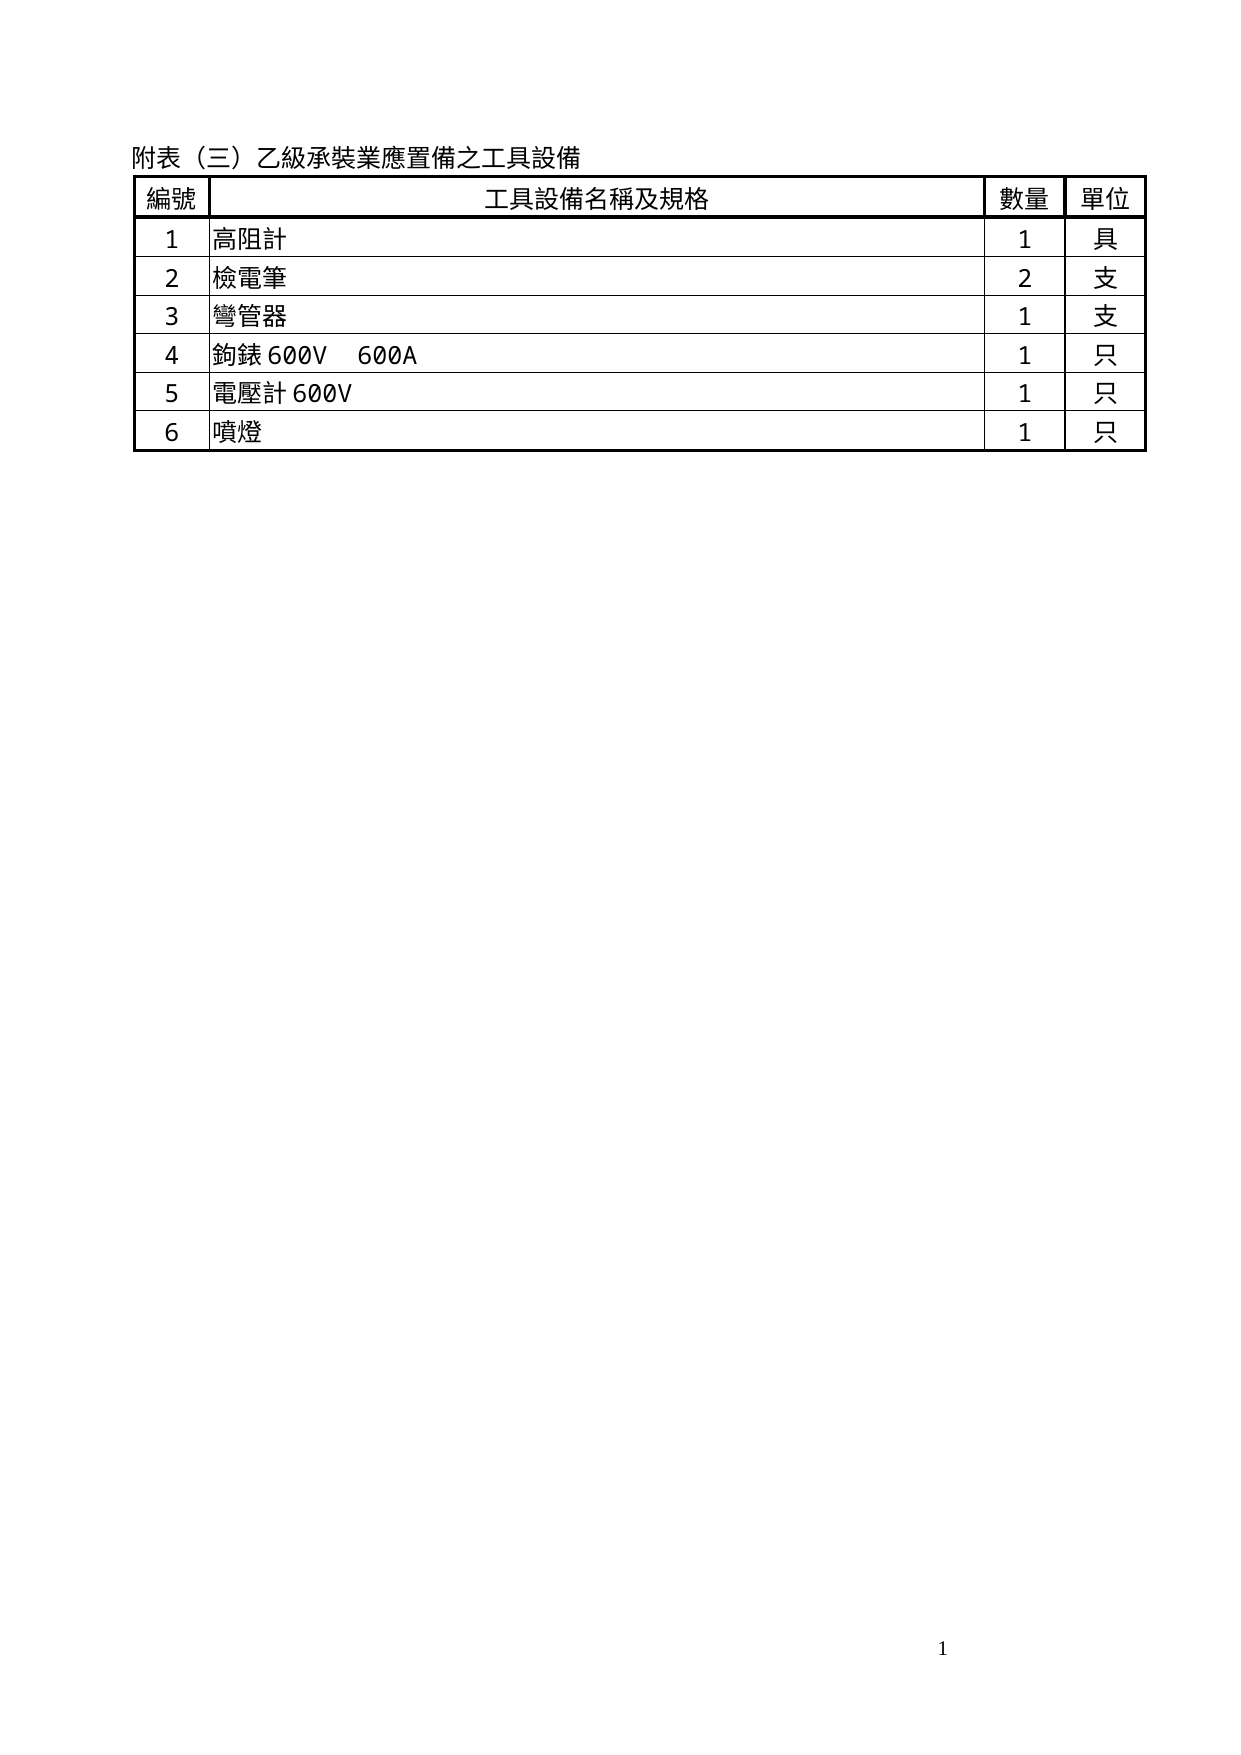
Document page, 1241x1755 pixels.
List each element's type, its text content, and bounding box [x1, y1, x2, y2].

table_cell 噴燈 [210, 411, 984, 449]
table_cell 彎管器 [210, 296, 984, 333]
table_cell 只 [1066, 411, 1144, 449]
table_cell 1 [985, 373, 1064, 410]
table_header 編號 [136, 178, 208, 215]
table_cell 1 [985, 334, 1064, 372]
table_cell 具 [1066, 219, 1144, 256]
table_cell 1 [136, 219, 209, 256]
table_cell 只 [1066, 373, 1144, 410]
table_cell 支 [1066, 257, 1144, 294]
table_cell 1 [985, 296, 1064, 333]
table_cell 2 [985, 257, 1064, 294]
table_header 工具設備名稱及規格 [211, 178, 983, 215]
table_cell 2 [136, 257, 209, 294]
text 附表（三）乙級承裝業應置備之工具設備 [131, 137, 1090, 175]
table_cell 1 [985, 411, 1064, 449]
table_header 單位 [1067, 178, 1144, 215]
table_cell 鉤錶600V 600A [210, 334, 984, 372]
table_cell 1 [985, 219, 1064, 256]
table_cell 檢電筆 [210, 257, 984, 294]
table_cell 電壓計600V [210, 373, 984, 410]
table_header 數量 [986, 178, 1063, 215]
table_cell 高阻計 [210, 219, 984, 256]
table_cell 4 [136, 334, 209, 372]
table_cell 只 [1066, 334, 1144, 372]
table_cell 5 [136, 373, 209, 410]
table_cell 支 [1066, 296, 1144, 333]
table_cell 3 [136, 296, 209, 333]
table_cell 6 [136, 411, 209, 449]
